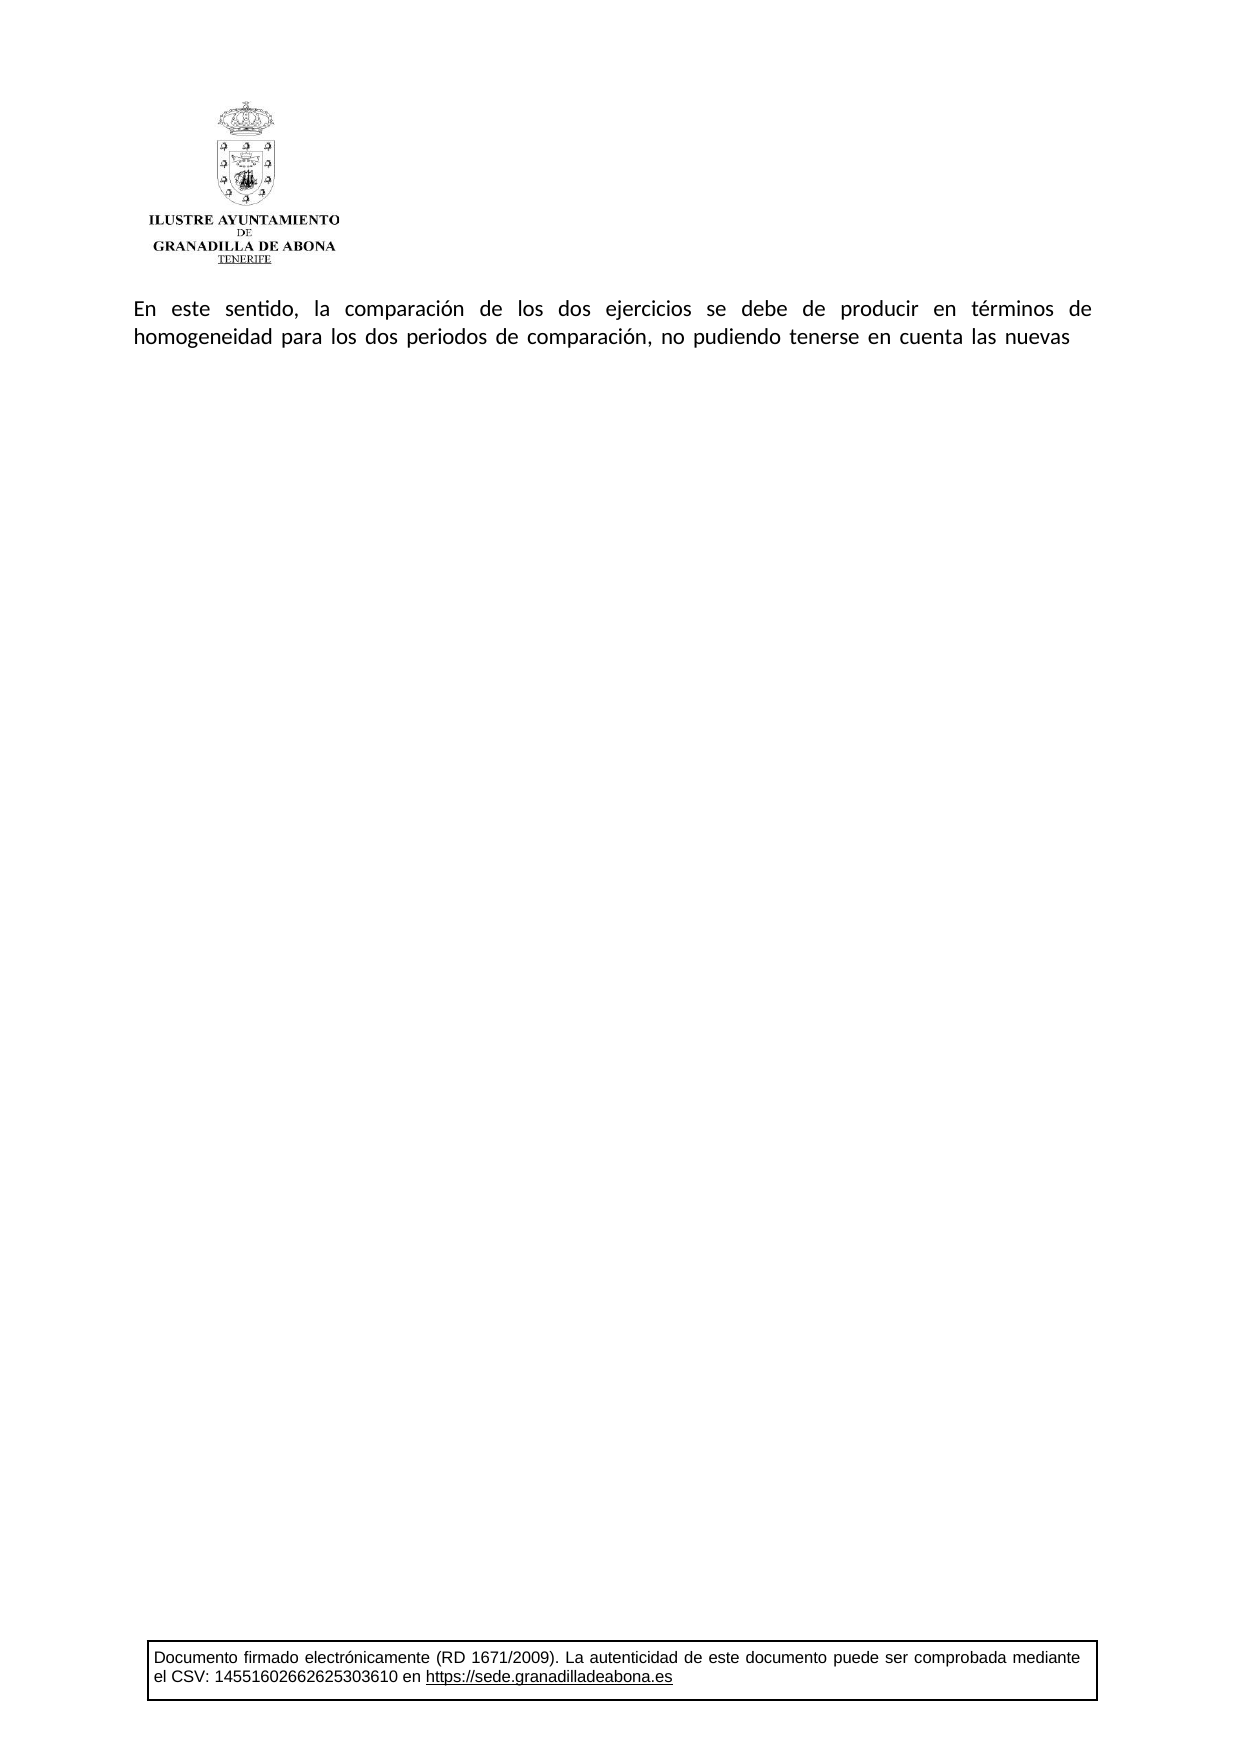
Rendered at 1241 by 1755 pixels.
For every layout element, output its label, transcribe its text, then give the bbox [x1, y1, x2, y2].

text En este sentido, la comparación de los dos ejercicios se debe de producir en términos de homogeneidad para los dos periodos de comparación, no pudiendo tenerse en cuenta las nuevas [133, 294, 1093, 350]
